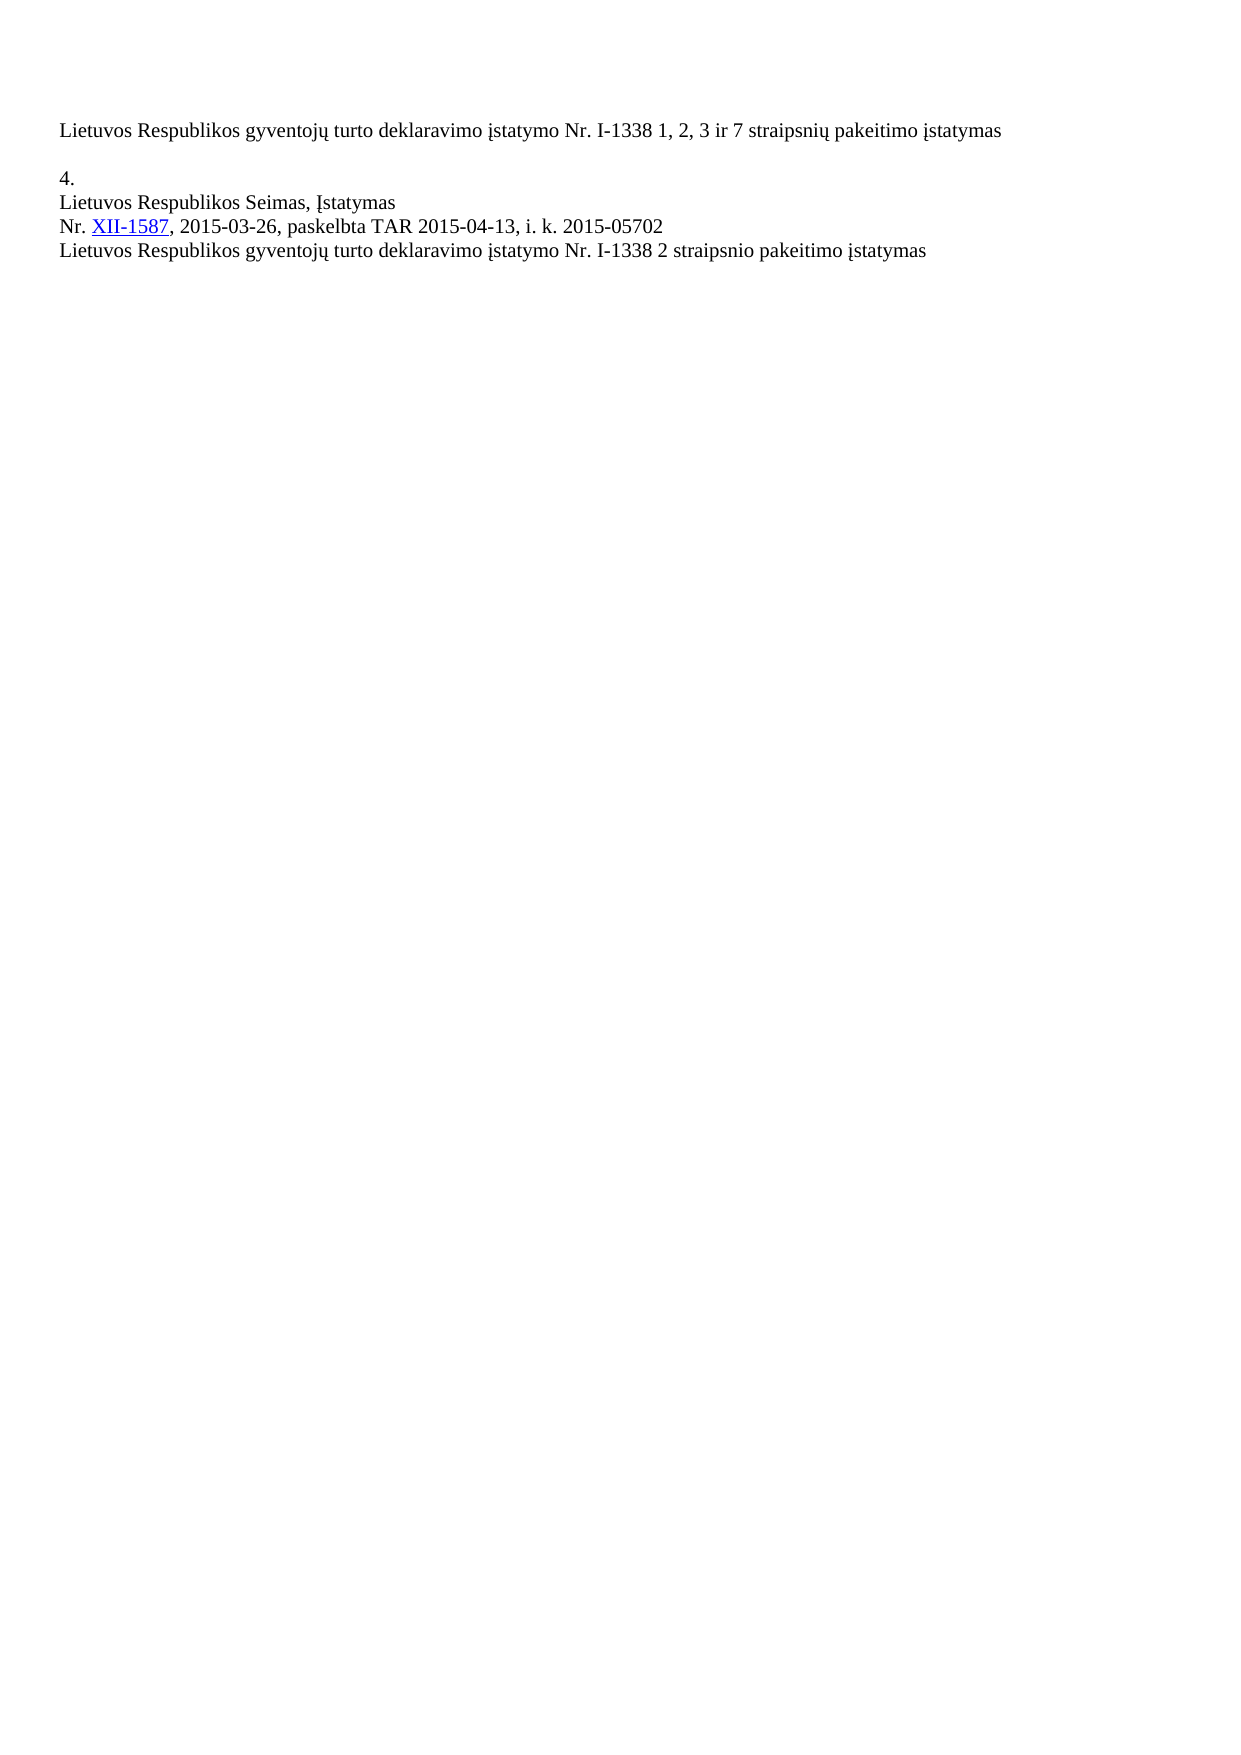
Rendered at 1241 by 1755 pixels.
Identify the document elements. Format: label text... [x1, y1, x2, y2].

text Lietuvos Respublikos gyventojų turto deklaravimo įstatymo Nr. I-1338 1, 2, 3 ir 7 straipsnių pakeitimo įstatymas [59, 118, 1122, 142]
text 4. [59, 166, 1122, 190]
text Nr. XII-1587, 2015-03-26, paskelbta TAR 2015-04-13, i. k. 2015-05702 [59, 214, 1122, 238]
text Lietuvos Respublikos Seimas, Įstatymas [59, 190, 1122, 214]
text Lietuvos Respublikos gyventojų turto deklaravimo įstatymo Nr. I-1338 2 straipsnio pakeitimo įstatymas [59, 238, 1122, 262]
